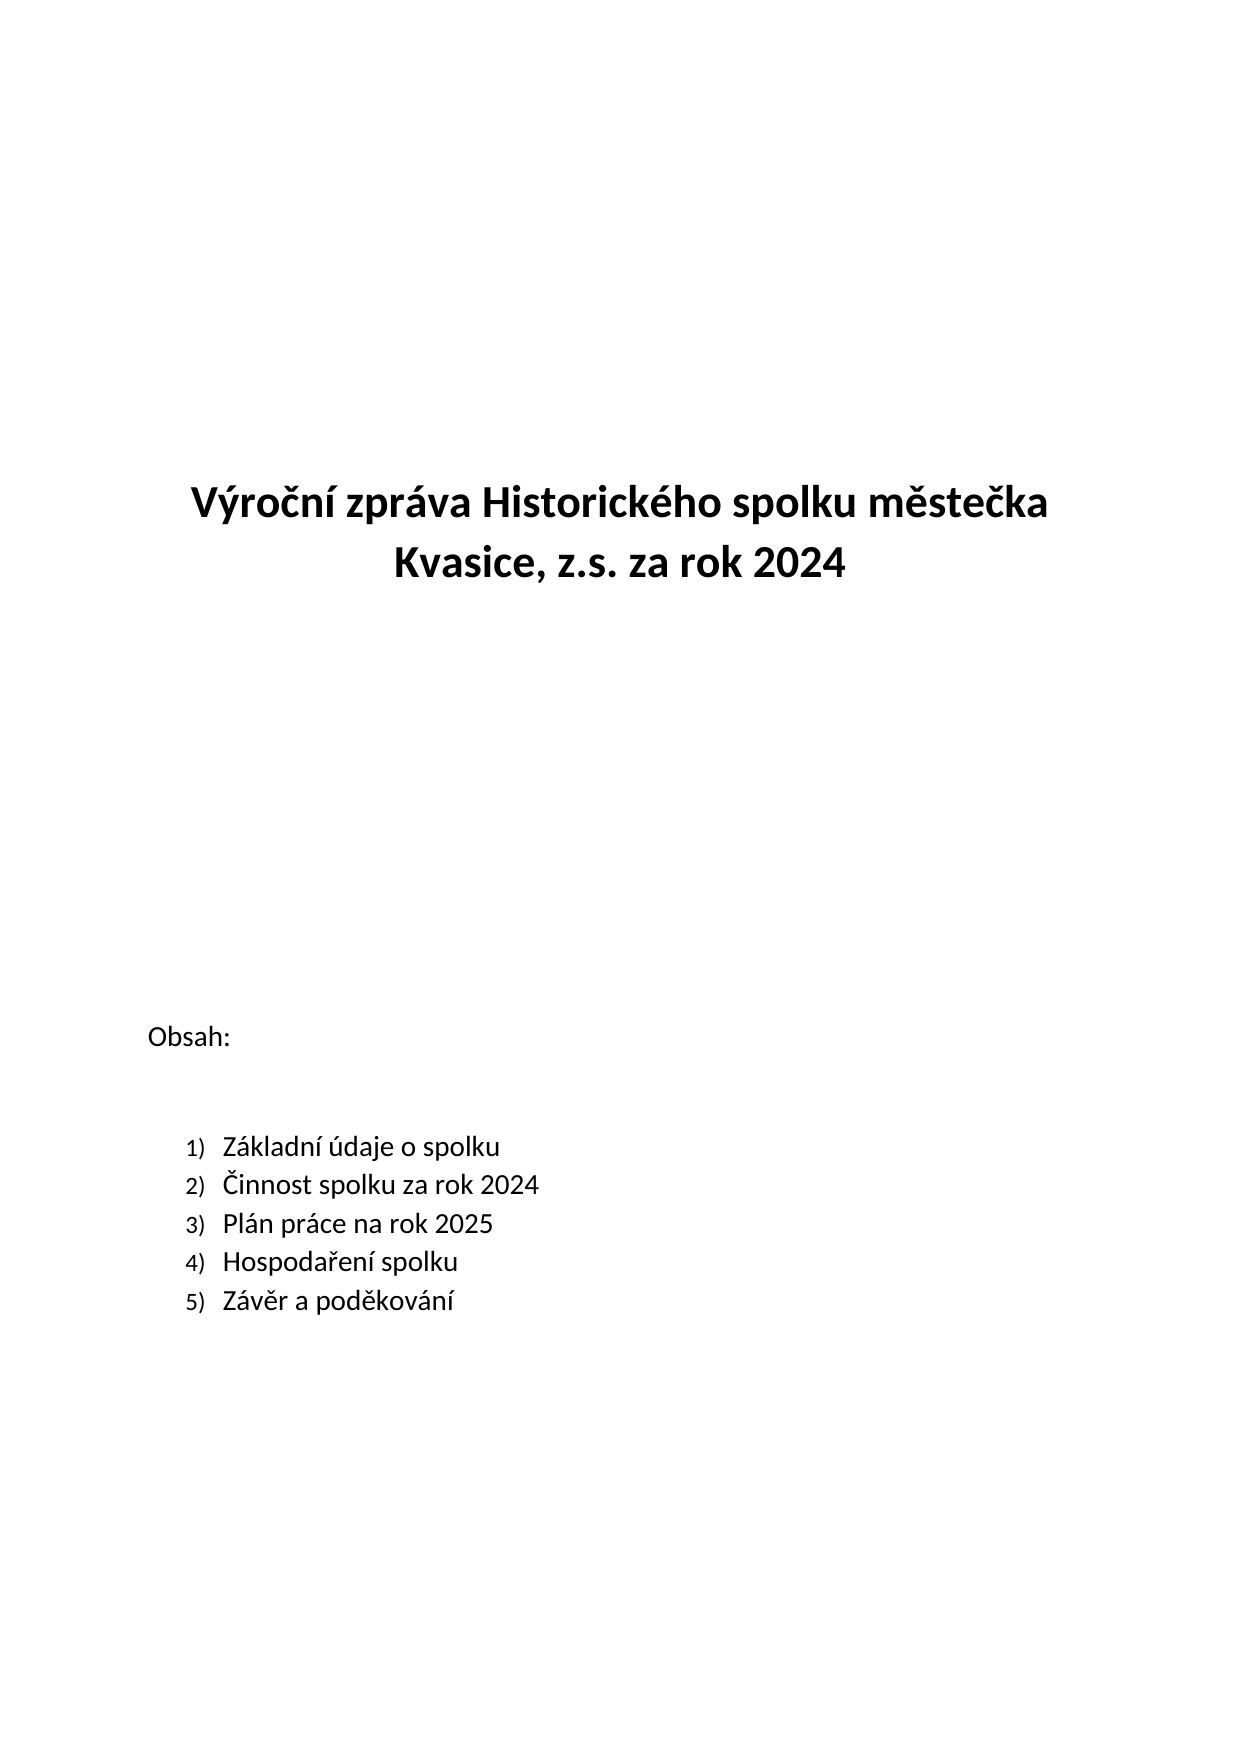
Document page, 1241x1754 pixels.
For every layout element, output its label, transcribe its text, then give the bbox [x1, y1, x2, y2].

list Závěr a poděkování [185, 1282, 1093, 1317]
list Hospodaření spolku [185, 1243, 1093, 1279]
list Základní údaje o spolku [185, 1128, 1093, 1163]
list Činnost spolku za rok 2024 [185, 1166, 1093, 1202]
list Plán práce na rok 2025 [185, 1205, 1093, 1240]
text Obsah: [148, 1018, 1093, 1053]
text Výroční zpráva Historického spolku městečka Kvasice, z.s. za rok 2024 [148, 473, 1093, 589]
